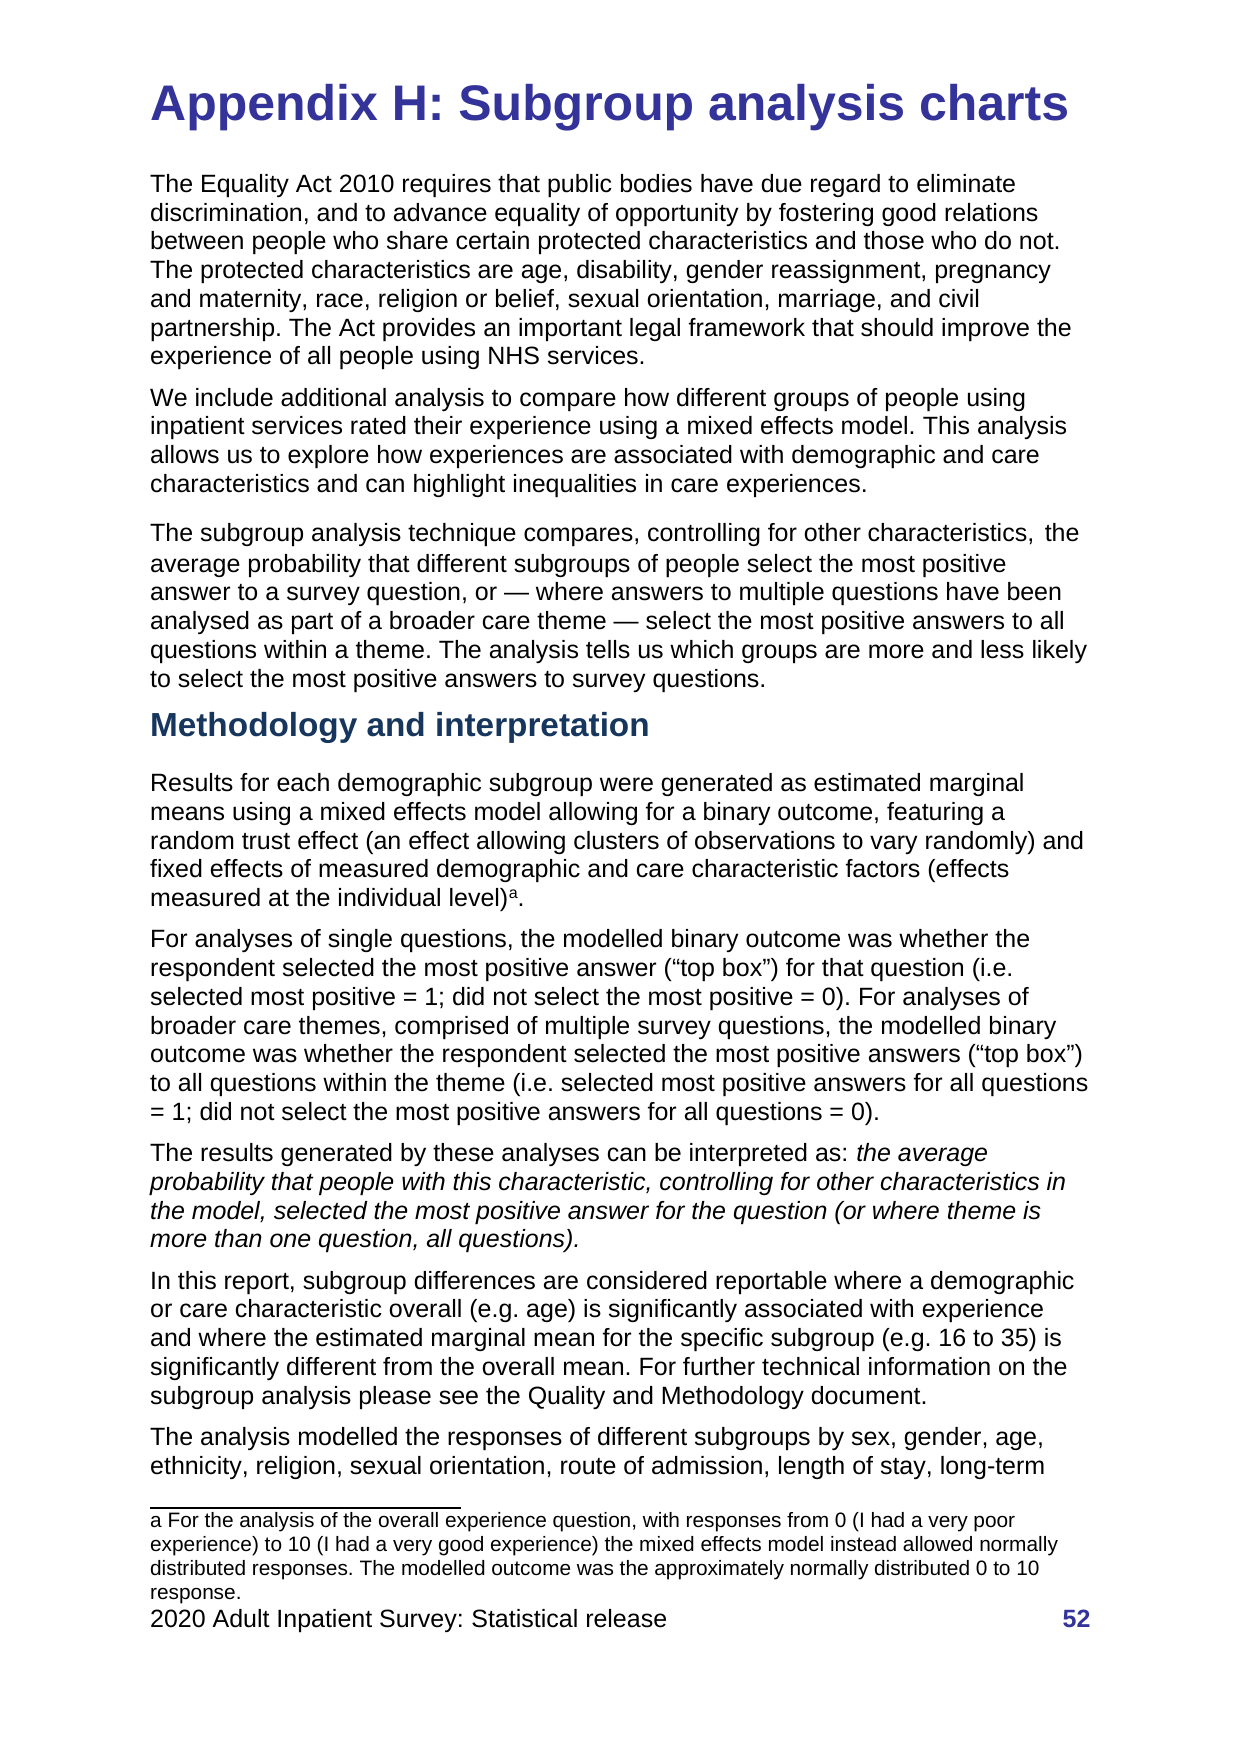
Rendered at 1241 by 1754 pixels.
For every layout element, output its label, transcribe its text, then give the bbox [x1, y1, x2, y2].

subtitle Methodology and interpretation [150, 705, 1090, 743]
text The analysis modelled the responses of different subgroups by sex, gender, age, ethnicity, religion, sexual orientation, route of admission, length of stay, long-term [150, 1422, 1090, 1479]
text The results generated by these analyses can be interpreted as: the average probability that people with this characteristic, controlling for other characteristics in the model, selected the most positive answer for the question (or where theme is more than one question, all questions). [150, 1138, 1090, 1253]
text Results for each demographic subgroup were generated as estimated marginal means using a mixed effects model allowing for a binary outcome, featuring a random trust effect (an effect allowing clusters of observations to vary randomly) and fixed effects of measured demographic and care characteristic factors (effects measured at the individual level). [150, 768, 1090, 912]
text For analyses of single questions, the modelled binary outcome was whether the respondent selected the most positive answer (“top box”) for that question (i.e. selected most positive = 1; did not select the most positive = 0). For analyses of broader care themes, comprised of multiple survey questions, the modelled binary outcome was whether the respondent selected the most positive answers (“top box”) to all questions within the theme (i.e. selected most positive answers for all questions = 1; did not select the most positive answers for all questions = 0). [150, 924, 1090, 1126]
text The Equality Act 2010 requires that public bodies have due regard to eliminate discrimination, and to advance equality of opportunity by fostering good relations between people who share certain protected characteristics and those who do not. The protected characteristics are age, disability, gender reassignment, pregnancy and maternity, race, religion or belief, sexual orientation, marriage, and civil partnership. The Act provides an important legal framework that should improve the experience of all people using NHS services. [150, 169, 1090, 370]
text In this report, subgroup differences are considered reportable where a demographic or care characteristic overall (e.g. age) is significantly associated with experience and where the estimated marginal mean for the specific subgroup (e.g. 16 to 35) is significantly different from the overall mean. For further technical information on the subgroup analysis please see the Quality and Methodology document. [150, 1266, 1090, 1409]
text We include additional analysis to compare how different groups of people using inpatient services rated their experience using a mixed effects model. This analysis allows us to explore how experiences are associated with demographic and care characteristics and can highlight inequalities in care experiences. [150, 383, 1090, 498]
subtitle Appendix H: Subgroup analysis charts [150, 74, 1090, 131]
text For the analysis of the overall experience question, with responses from 0 (I had a very poor experience) to 10 (I had a very good experience) the mixed effects model instead allowed normally distributed responses. The modelled outcome was the approximately normally distributed 0 to 10 response. [150, 1508, 1090, 1604]
text The subgroup analysis technique compares, controlling for other characteristics, the average probability that different subgroups of people select the most positive answer to a survey question, or — where answers to multiple questions have been analysed as part of a broader care theme — select the most positive answers to all questions within a theme. The analysis tells us which groups are more and less likely to select the most positive answers to survey questions. [150, 510, 1090, 692]
